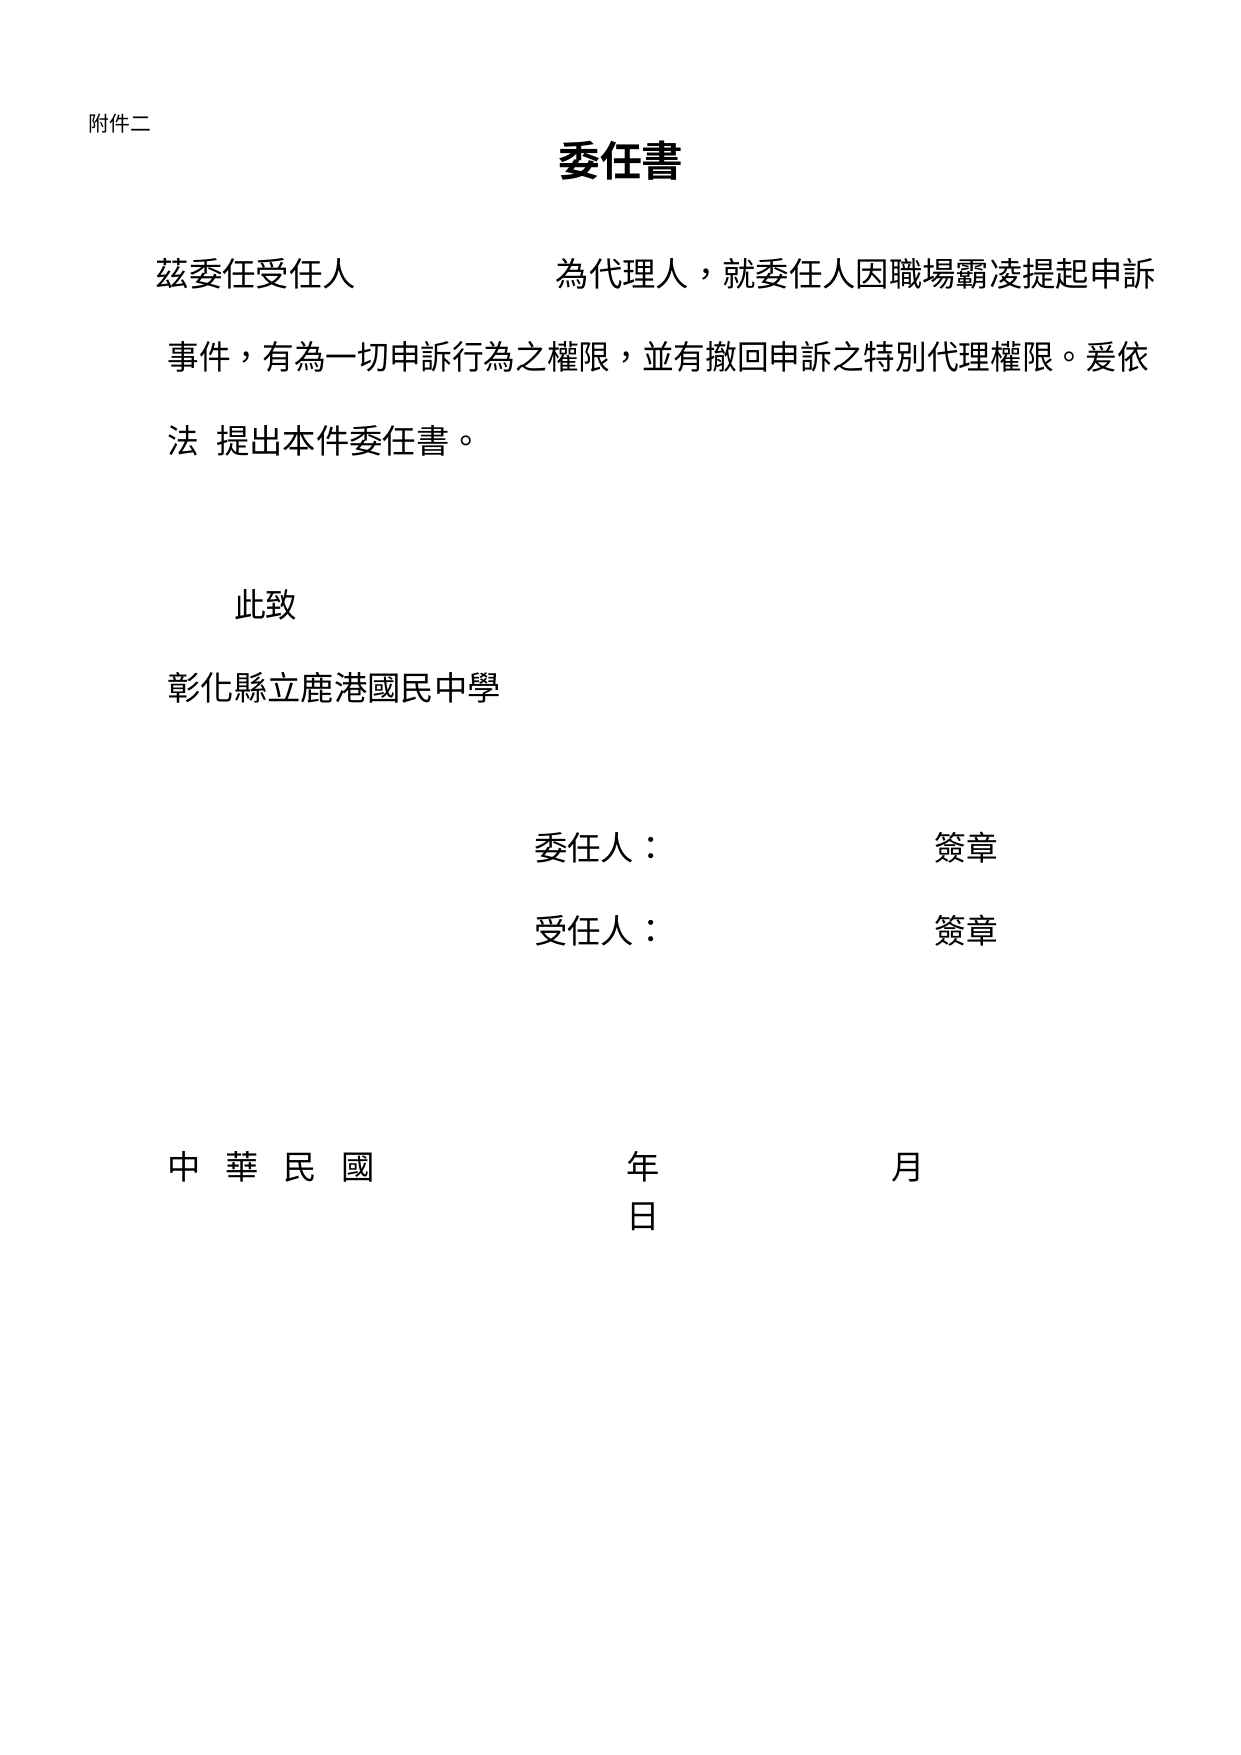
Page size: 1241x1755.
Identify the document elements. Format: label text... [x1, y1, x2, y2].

text 受任人： 簽章 [534, 905, 1207, 953]
text 中 華 民 國 年 月 日 [167, 1141, 1207, 1238]
text 附件二 [89, 108, 151, 138]
text 茲委任受任人 為代理人，就委任人因職場霸凌提起申訴 [156, 248, 1207, 296]
text 委任書 [556, 128, 685, 188]
text 委任人： 簽章 [534, 822, 1207, 871]
text 此致 [234, 579, 1207, 627]
text 事件，有為一切申訴行為之權限，並有撤回申訴之特別代理權限。爰依法 提出本件委任書。 [167, 330, 1152, 463]
text 彰化縣立鹿港國民中學 [167, 661, 1207, 709]
